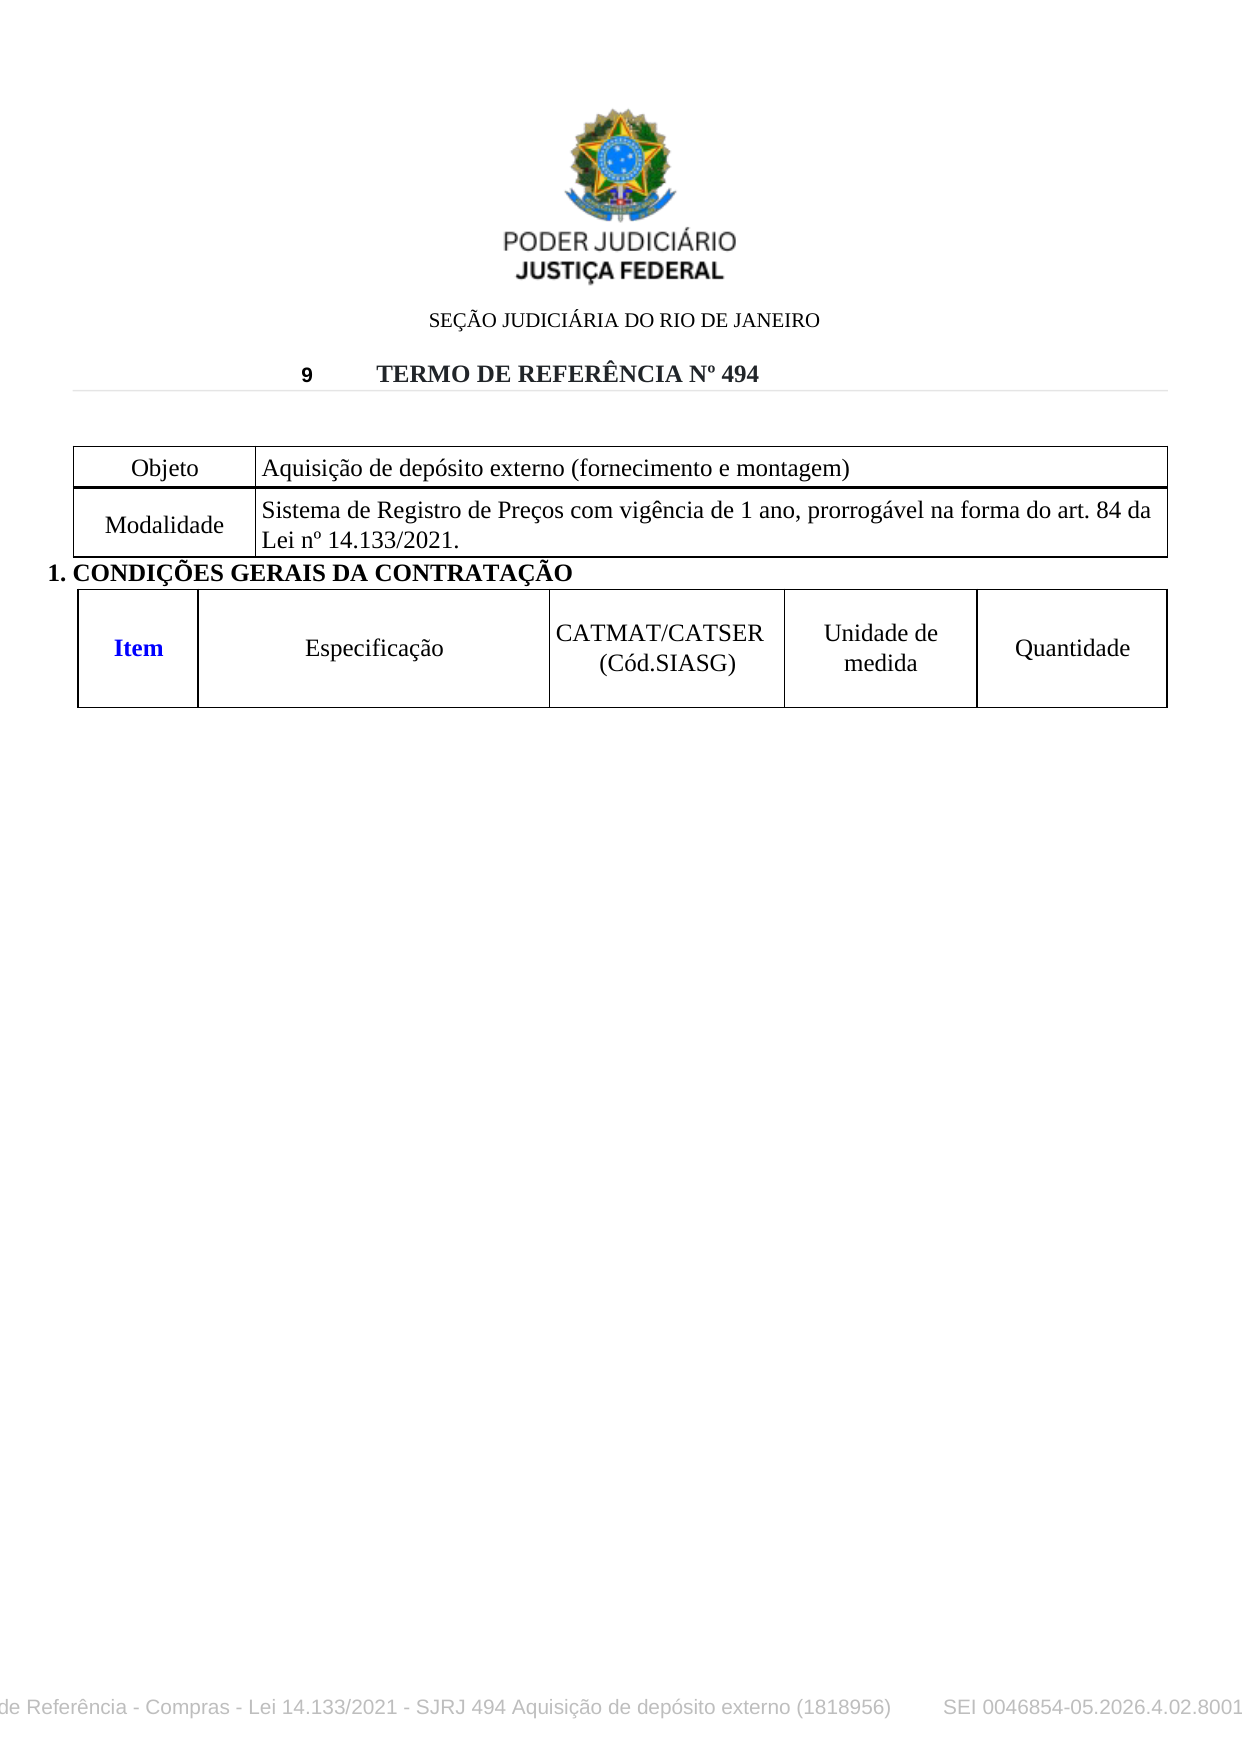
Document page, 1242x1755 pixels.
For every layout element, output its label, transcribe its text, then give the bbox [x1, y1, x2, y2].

table_cell Modalidade [74, 489, 255, 556]
list CONDIÇÕES GERAIS DA CONTRATAÇÃO [47, 558, 1172, 586]
subtitle TERMO DE REFERÊNCIA Nº 494 [301, 359, 1172, 388]
text SEÇÃO JUDICIÁRIA DO RIO DE JANEIRO [72, 308, 820, 332]
table_header Especificação [199, 590, 549, 707]
table_header Objeto [74, 447, 255, 486]
table_header [73, 589, 77, 707]
table_header Quantidade [978, 590, 1166, 707]
table_header Aquisição de depósito externo (fornecimento e montagem) [256, 447, 1167, 486]
table_header Item [79, 590, 197, 707]
table_cell Sistema de Registro de Preços com vigência de 1 ano, prorrogável na forma do art. 84 da Lei nº 14.133/2021. [256, 489, 1167, 556]
table_header CATMAT/CATSER (Cód.SIASG) [550, 590, 784, 707]
table_header Unidade de medida [785, 590, 976, 707]
